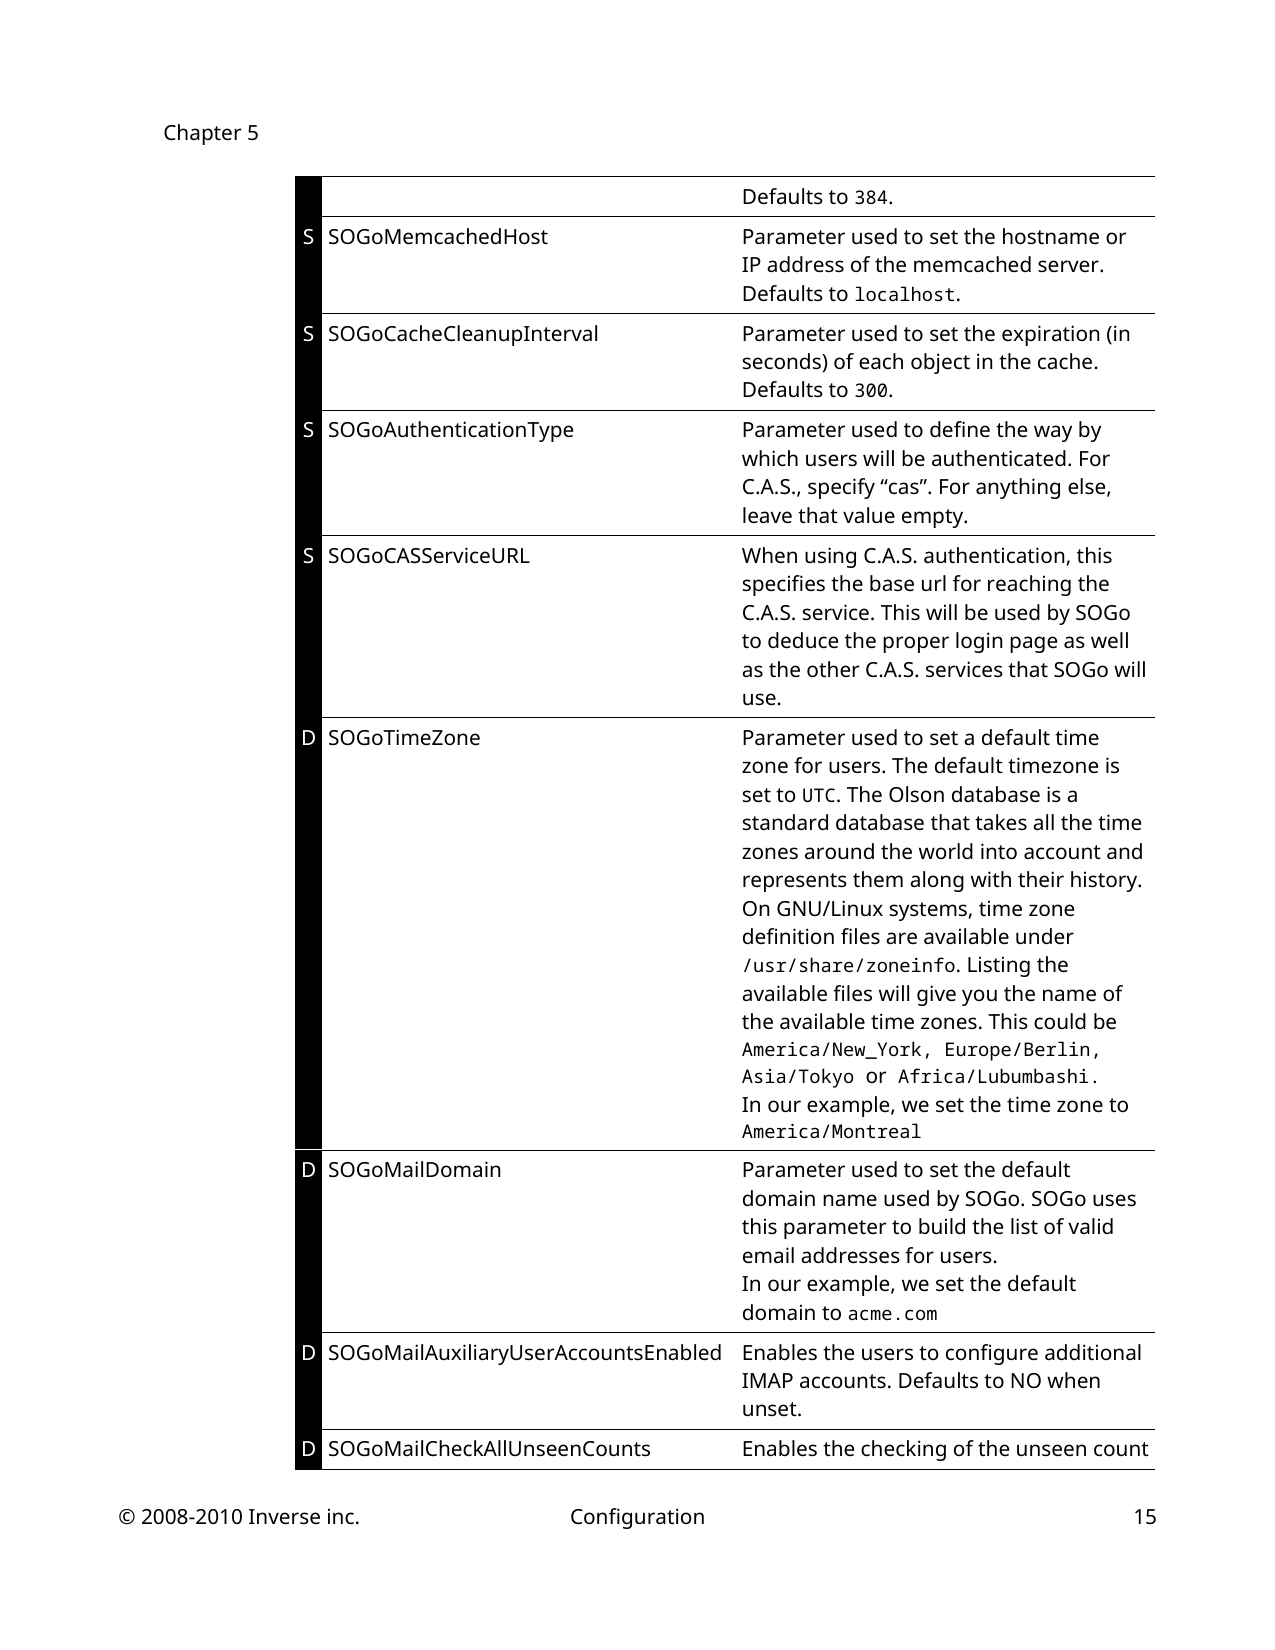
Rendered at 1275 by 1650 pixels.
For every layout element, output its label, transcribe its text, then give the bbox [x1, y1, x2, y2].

table_cell When using C.A.S. authentication, this specifies the base url for reaching the C.A.S. service. This will be used by SOGo to deduce the proper login page as well as the other C.A.S. services that SOGo will use. [736, 536, 1155, 717]
table_cell D [295, 1151, 322, 1332]
table_cell Parameter used to set the hostname or IP address of the memcached server. Defaults to localhost. [736, 217, 1155, 313]
table_cell D [295, 718, 322, 1149]
table_cell SOGoMemcachedHost [322, 217, 736, 313]
table_cell SOGoMailAuxiliaryUserAccountsEnabled [322, 1333, 736, 1429]
table_cell SOGoCacheCleanupInterval [322, 314, 736, 410]
table_cell Defaults to 384. [736, 177, 1155, 216]
table_cell S [295, 314, 322, 410]
table_cell [295, 177, 322, 216]
table_cell SOGoMailDomain [322, 1151, 736, 1332]
table_cell Parameter used to set a default time zone for users. The default timezone is set to UTC. The Olson database is a standard database that takes all the time zones around the world into account and represents them along with their history. On GNU/Linux systems, time zone definition files are available under /usr/share/zoneinfo. Listing the available files will give you the name of the available time zones. This could be America/New_York, Europe/Berlin, Asia/Tokyo or Africa/Lubumbashi. In our example, we set the time zone to America/Montreal [736, 718, 1155, 1149]
table_cell Parameter used to define the way by which users will be authenticated. For C.A.S., specify “cas”. For anything else, leave that value empty. [736, 411, 1155, 535]
table_cell [322, 177, 736, 216]
table_cell Enables the users to configure additional IMAP accounts. Defaults to NO when unset. [736, 1333, 1155, 1429]
table_cell Parameter used to set the default domain name used by SOGo. SOGo uses this parameter to build the list of valid email addresses for users. In our example, we set the default domain to acme.com [736, 1151, 1155, 1332]
table_cell SOGoCASServiceURL [322, 536, 736, 717]
table_cell S [295, 411, 322, 535]
table_cell Parameter used to set the expiration (in seconds) of each object in the cache. Defaults to 300. [736, 314, 1155, 410]
table_cell SOGoAuthenticationType [322, 411, 736, 535]
table_cell D [295, 1333, 322, 1429]
table_cell D [295, 1430, 322, 1469]
table_cell SOGoMailCheckAllUnseenCounts [322, 1430, 736, 1469]
table_cell S [295, 536, 322, 717]
table_cell SOGoTimeZone [322, 718, 736, 1149]
table_cell S [295, 217, 322, 313]
table_cell Enables the checking of the unseen count [736, 1430, 1155, 1469]
